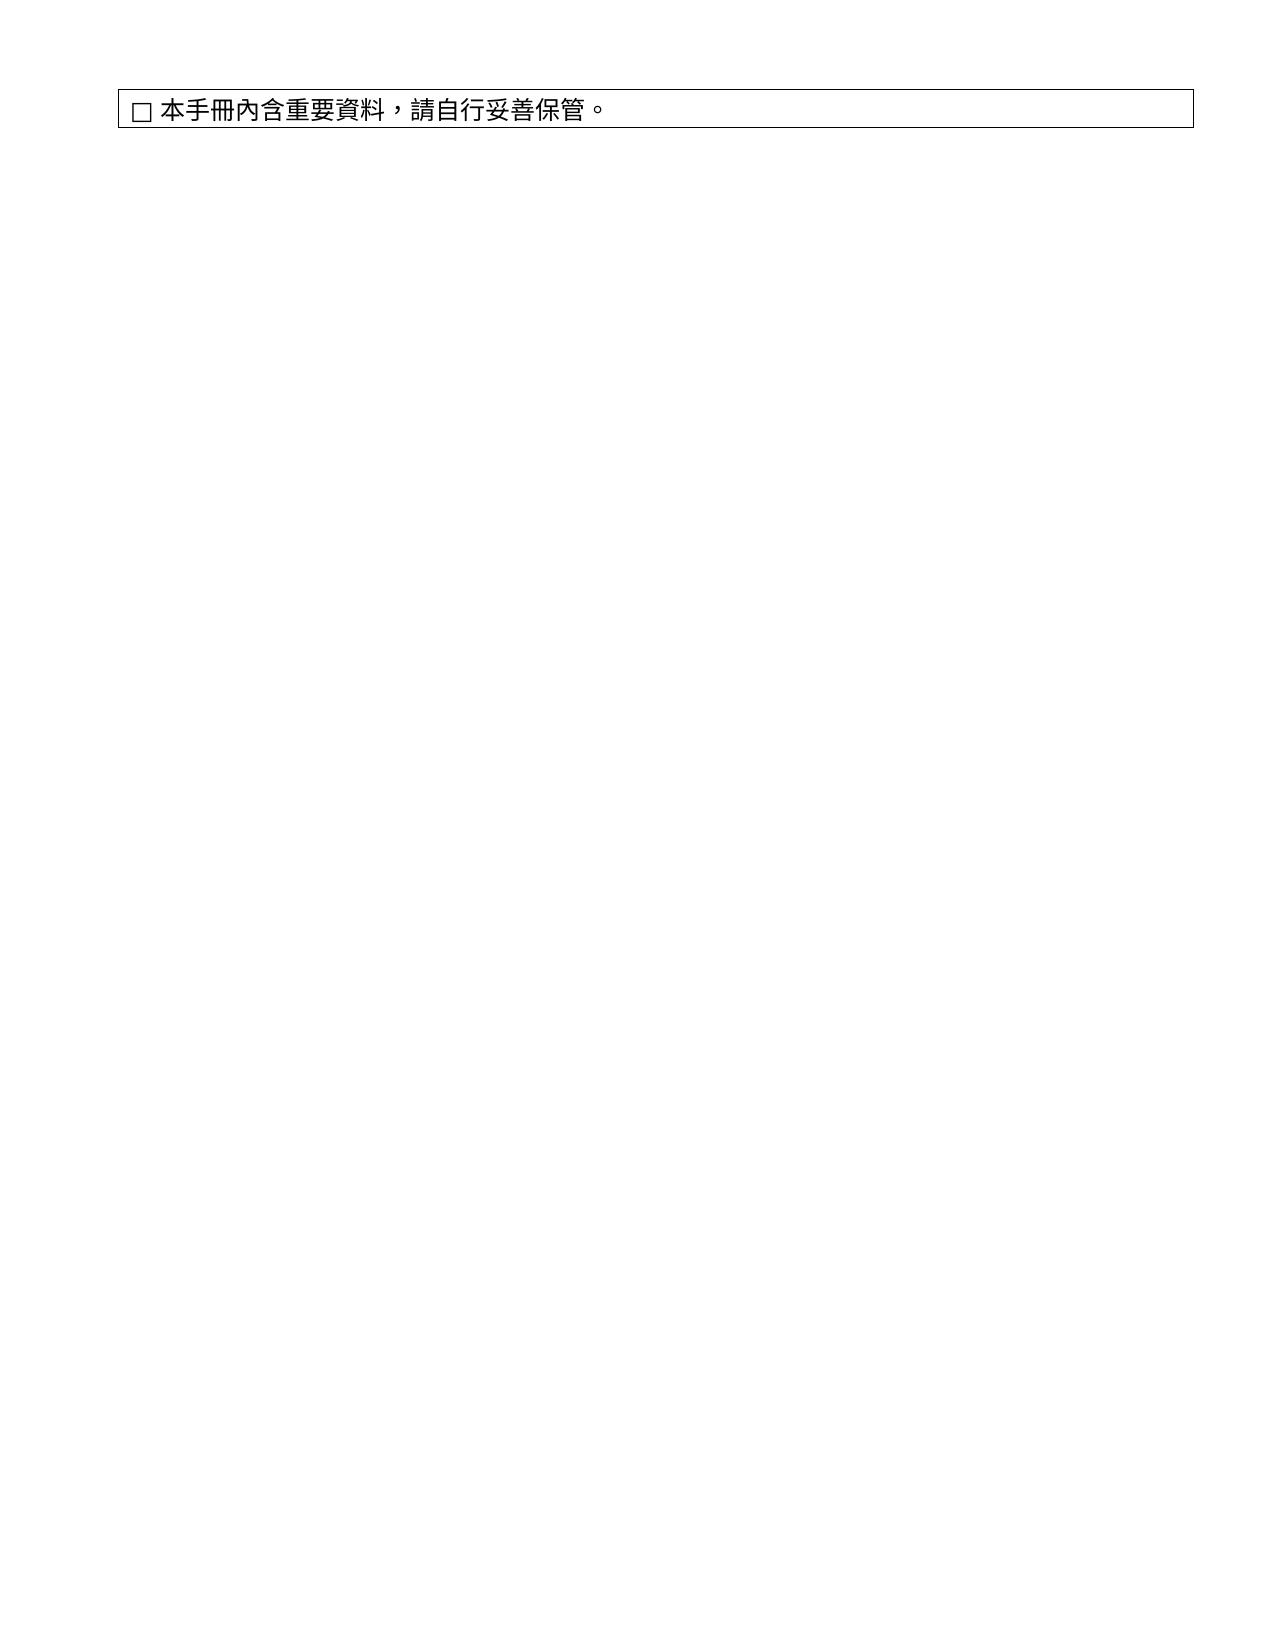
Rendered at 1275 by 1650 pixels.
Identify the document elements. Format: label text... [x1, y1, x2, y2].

table_cell □ 本手冊內含重要資料，請自行妥善保管。 [119, 90, 1193, 127]
